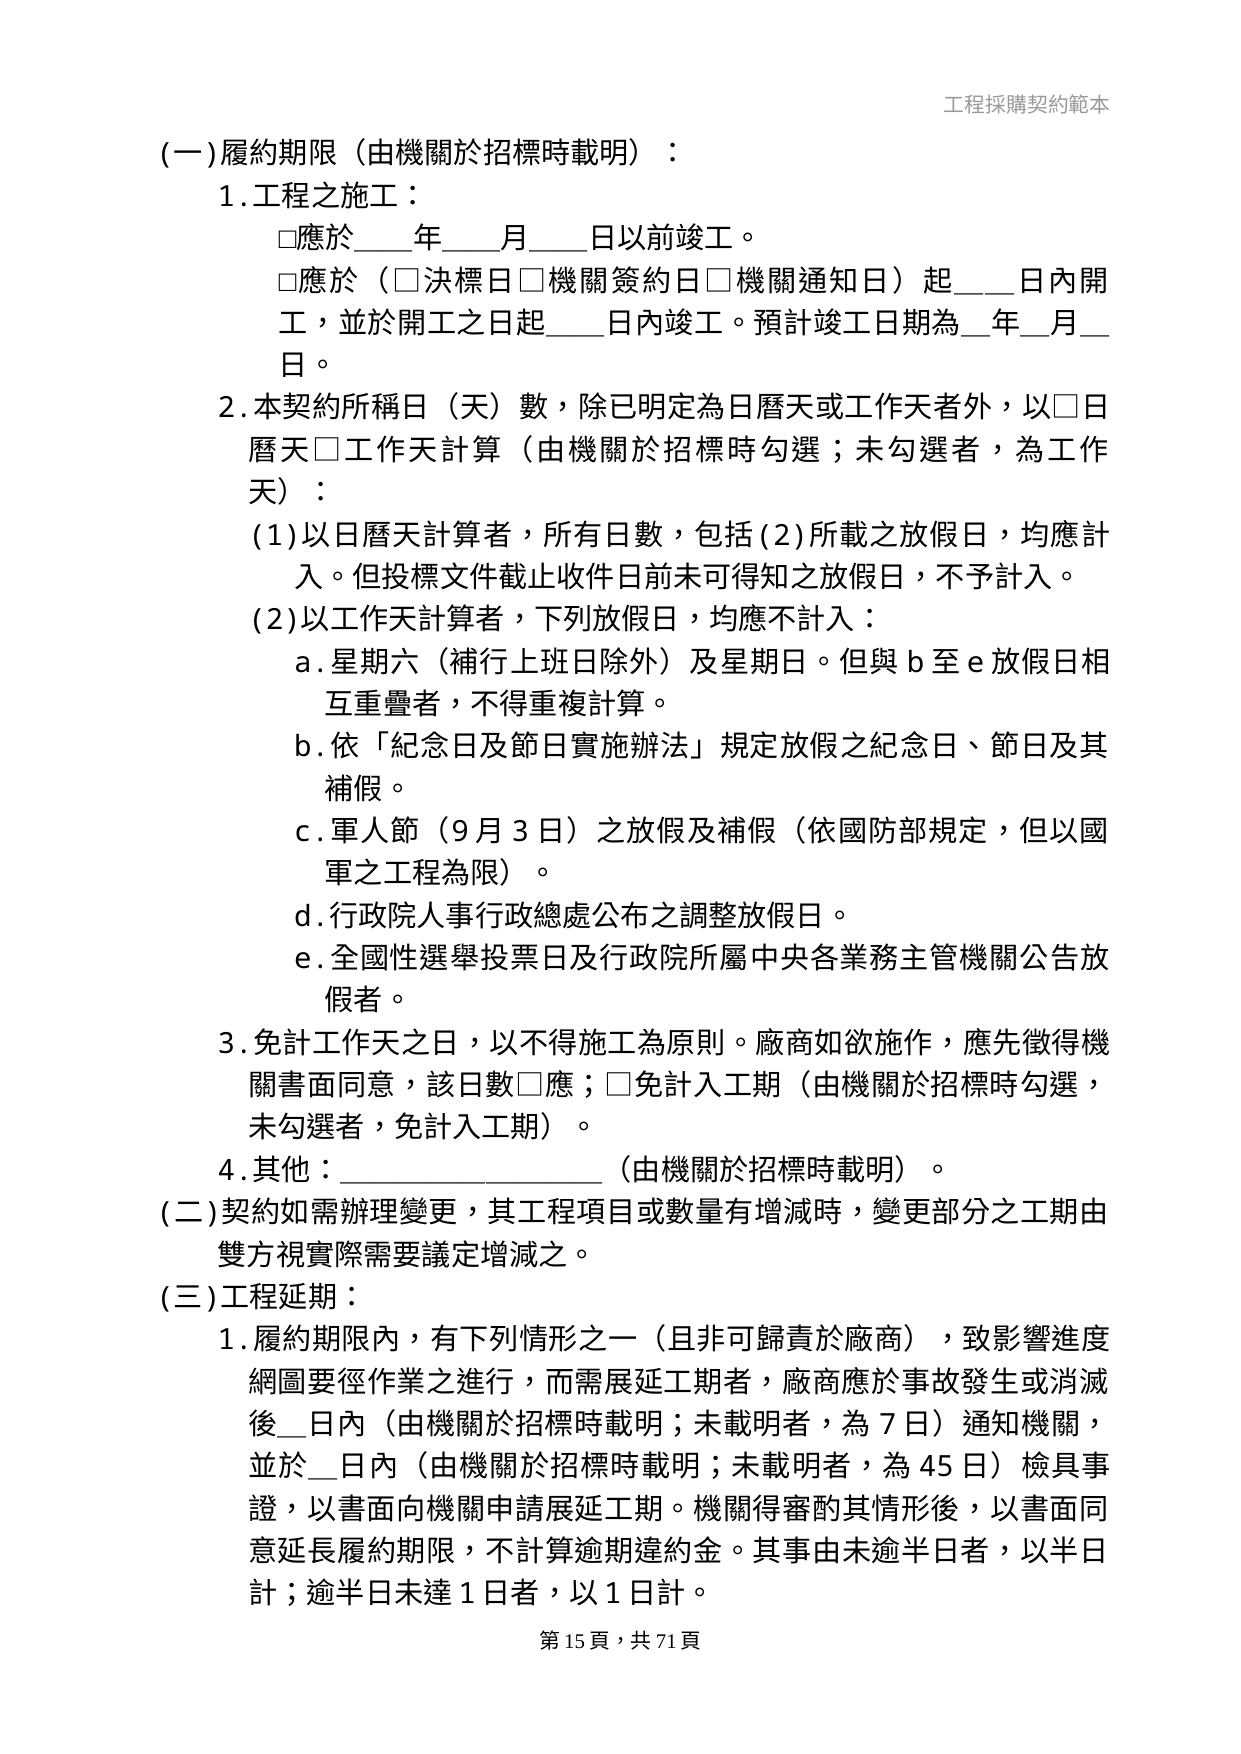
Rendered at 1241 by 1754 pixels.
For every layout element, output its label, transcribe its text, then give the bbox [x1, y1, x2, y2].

text e.全國性選舉投票日及行政院所屬中央各業務主管機關公告放假者。 [294, 934, 1110, 1019]
text (二)契約如需辦理變更，其工程項目或數量有增減時，變更部分之工期由雙方視實際需要議定增減之。 [156, 1189, 1110, 1273]
text (三)工程延期： [156, 1273, 1110, 1316]
text 1.履約期限內，有下列情形之一（且非可歸責於廠商），致影響進度網圖要徑作業之進行，而需展延工期者，廠商應於事故發生或消滅後＿日內（由機關於招標時載明；未載明者，為7日）通知機關，並於＿日內（由機關於招標時載明；未載明者，為45日）檢具事證，以書面向機關申請展延工期。機關得審酌其情形後，以書面同意延長履約期限，不計算逾期違約金。其事由未逾半日者，以半日計；逾半日未達1日者，以1日計。 [217, 1316, 1110, 1612]
text (一)履約期限（由機關於招標時載明）： [156, 130, 1110, 172]
text c.軍人節（9月3日）之放假及補假（依國防部規定，但以國軍之工程為限）。 [294, 807, 1110, 892]
text (1)以日曆天計算者，所有日數，包括(2)所載之放假日，均應計入。但投標文件截止收件日前未可得知之放假日，不予計入。 [248, 511, 1110, 596]
text □應於（□決標日□機關簽約日□機關通知日）起＿＿日內開工，並於開工之日起＿＿日內竣工。預計竣工日期為＿年＿月＿日。 [279, 257, 1110, 384]
text 3.免計工作天之日，以不得施工為原則。廠商如欲施作，應先徵得機關書面同意，該日數□應；□免計入工期（由機關於招標時勾選，未勾選者，免計入工期）。 [217, 1019, 1110, 1146]
text d.行政院人事行政總處公布之調整放假日。 [294, 892, 1110, 934]
text a.星期六（補行上班日除外）及星期日。但與b至e放假日相互重疊者，不得重複計算。 [294, 638, 1110, 723]
text □應於＿＿年＿＿月＿＿日以前竣工。 [279, 215, 1110, 257]
text 2.本契約所稱日（天）數，除已明定為日曆天或工作天者外，以□日曆天□工作天計算（由機關於招標時勾選；未勾選者，為工作天）： [217, 384, 1110, 511]
text 1.工程之施工： [217, 172, 1110, 215]
text 4.其他：＿＿＿＿＿＿＿＿＿（由機關於招標時載明）。 [217, 1146, 1110, 1189]
text b.依「紀念日及節日實施辦法」規定放假之紀念日、節日及其補假。 [294, 723, 1110, 807]
text (2)以工作天計算者，下列放假日，均應不計入： [248, 596, 1110, 638]
